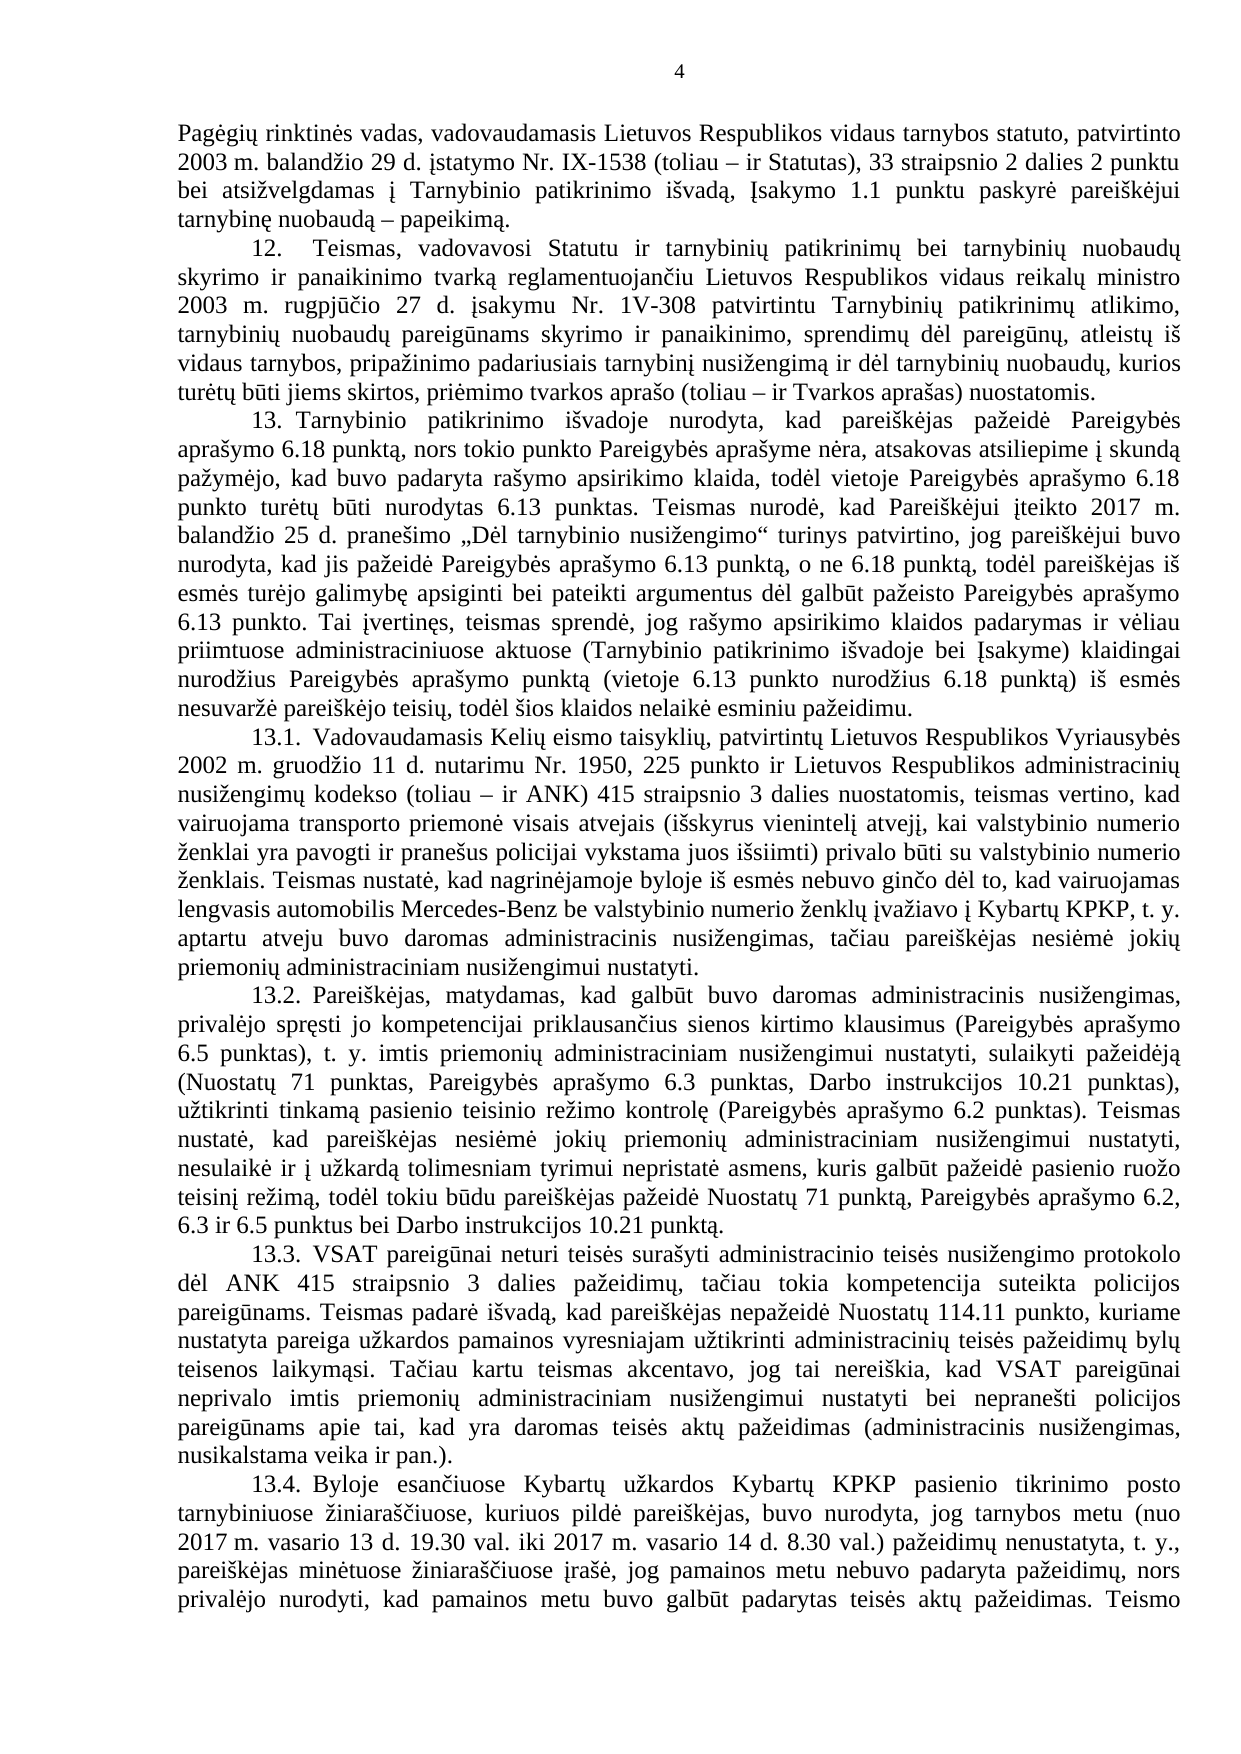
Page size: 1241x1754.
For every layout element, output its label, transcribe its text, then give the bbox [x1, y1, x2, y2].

text 13.4. Byloje esančiuose Kybartų užkardos Kybartų KPKP pasienio tikrinimo posto tarnybiniuose žiniaraščiuose, kuriuos pildė pareiškėjas, buvo nurodyta, jog tarnybos metu (nuo 2017 m. vasario 13 d. 19.30 val. iki 2017 m. vasario 14 d. 8.30 val.) pažeidimų nenustatyta, t. y., pareiškėjas minėtuose žiniaraščiuose įrašė, jog pamainos metu nebuvo padaryta pažeidimų, nors privalėjo nurodyti, kad pamainos metu buvo galbūt padarytas teisės aktų pažeidimas. Teismo [177, 1469, 1181, 1613]
text Pagėgių rinktinės vadas, vadovaudamasis Lietuvos Respublikos vidaus tarnybos statuto, patvirtinto 2003 m. balandžio 29 d. įstatymo Nr. IX-1538 (toliau – ir Statutas), 33 straipsnio 2 dalies 2 punktu bei atsižvelgdamas į Tarnybinio patikrinimo išvadą, Įsakymo 1.1 punktu paskyrė pareiškėjui tarnybinę nuobaudą – papeikimą. [177, 118, 1181, 233]
text 13.3. VSAT pareigūnai neturi teisės surašyti administracinio teisės nusižengimo protokolo dėl ANK 415 straipsnio 3 dalies pažeidimų, tačiau tokia kompetencija suteikta policijos pareigūnams. Teismas padarė išvadą, kad pareiškėjas nepažeidė Nuostatų 114.11 punkto, kuriame nustatyta pareiga užkardos pamainos vyresniajam užtikrinti administracinių teisės pažeidimų bylų teisenos laikymąsi. Tačiau kartu teismas akcentavo, jog tai nereiškia, kad VSAT pareigūnai neprivalo imtis priemonių administraciniam nusižengimui nustatyti bei nepranešti policijos pareigūnams apie tai, kad yra daromas teisės aktų pažeidimas (administracinis nusižengimas, nusikalstama veika ir pan.). [177, 1239, 1181, 1469]
text 12. Teismas, vadovavosi Statutu ir tarnybinių patikrinimų bei tarnybinių nuobaudų skyrimo ir panaikinimo tvarką reglamentuojančiu Lietuvos Respublikos vidaus reikalų ministro 2003 m. rugpjūčio 27 d. įsakymu Nr. 1V-308 patvirtintu Tarnybinių patikrinimų atlikimo, tarnybinių nuobaudų pareigūnams skyrimo ir panaikinimo, sprendimų dėl pareigūnų, atleistų iš vidaus tarnybos, pripažinimo padariusiais tarnybinį nusižengimą ir dėl tarnybinių nuobaudų, kurios turėtų būti jiems skirtos, priėmimo tvarkos aprašo (toliau – ir Tvarkos aprašas) nuostatomis. [177, 233, 1181, 406]
text 13.1. Vadovaudamasis Kelių eismo taisyklių, patvirtintų Lietuvos Respublikos Vyriausybės 2002 m. gruodžio 11 d. nutarimu Nr. 1950, 225 punkto ir Lietuvos Respublikos administracinių nusižengimų kodekso (toliau – ir ANK) 415 straipsnio 3 dalies nuostatomis, teismas vertino, kad vairuojama transporto priemonė visais atvejais (išskyrus vienintelį atvejį, kai valstybinio numerio ženklai yra pavogti ir pranešus policijai vykstama juos išsiimti) privalo būti su valstybinio numerio ženklais. Teismas nustatė, kad nagrinėjamoje byloje iš esmės nebuvo ginčo dėl to, kad vairuojamas lengvasis automobilis Mercedes-Benz be valstybinio numerio ženklų įvažiavo į Kybartų KPKP, t. y. aptartu atveju buvo daromas administracinis nusižengimas, tačiau pareiškėjas nesiėmė jokių priemonių administraciniam nusižengimui nustatyti. [177, 722, 1181, 981]
text 13.2. Pareiškėjas, matydamas, kad galbūt buvo daromas administracinis nusižengimas, privalėjo spręsti jo kompetencijai priklausančius sienos kirtimo klausimus (Pareigybės aprašymo 6.5 punktas), t. y. imtis priemonių administraciniam nusižengimui nustatyti, sulaikyti pažeidėją (Nuostatų 71 punktas, Pareigybės aprašymo 6.3 punktas, Darbo instrukcijos 10.21 punktas), užtikrinti tinkamą pasienio teisinio režimo kontrolę (Pareigybės aprašymo 6.2 punktas). Teismas nustatė, kad pareiškėjas nesiėmė jokių priemonių administraciniam nusižengimui nustatyti, nesulaikė ir į užkardą tolimesniam tyrimui nepristatė asmens, kuris galbūt pažeidė pasienio ruožo teisinį režimą, todėl tokiu būdu pareiškėjas pažeidė Nuostatų 71 punktą, Pareigybės aprašymo 6.2, 6.3 ir 6.5 punktus bei Darbo instrukcijos 10.21 punktą. [177, 981, 1181, 1239]
text 13. Tarnybinio patikrinimo išvadoje nurodyta, kad pareiškėjas pažeidė Pareigybės aprašymo 6.18 punktą, nors tokio punkto Pareigybės aprašyme nėra, atsakovas atsiliepime į skundą pažymėjo, kad buvo padaryta rašymo apsirikimo klaida, todėl vietoje Pareigybės aprašymo 6.18 punkto turėtų būti nurodytas 6.13 punktas. Teismas nurodė, kad Pareiškėjui įteikto 2017 m. balandžio 25 d. pranešimo „Dėl tarnybinio nusižengimo“ turinys patvirtino, jog pareiškėjui buvo nurodyta, kad jis pažeidė Pareigybės aprašymo 6.13 punktą, o ne 6.18 punktą, todėl pareiškėjas iš esmės turėjo galimybę apsiginti bei pateikti argumentus dėl galbūt pažeisto Pareigybės aprašymo 6.13 punkto. Tai įvertinęs, teismas sprendė, jog rašymo apsirikimo klaidos padarymas ir vėliau priimtuose administraciniuose aktuose (Tarnybinio patikrinimo išvadoje bei Įsakyme) klaidingai nurodžius Pareigybės aprašymo punktą (vietoje 6.13 punkto nurodžius 6.18 punktą) iš esmės nesuvaržė pareiškėjo teisių, todėl šios klaidos nelaikė esminiu pažeidimu. [177, 406, 1181, 722]
